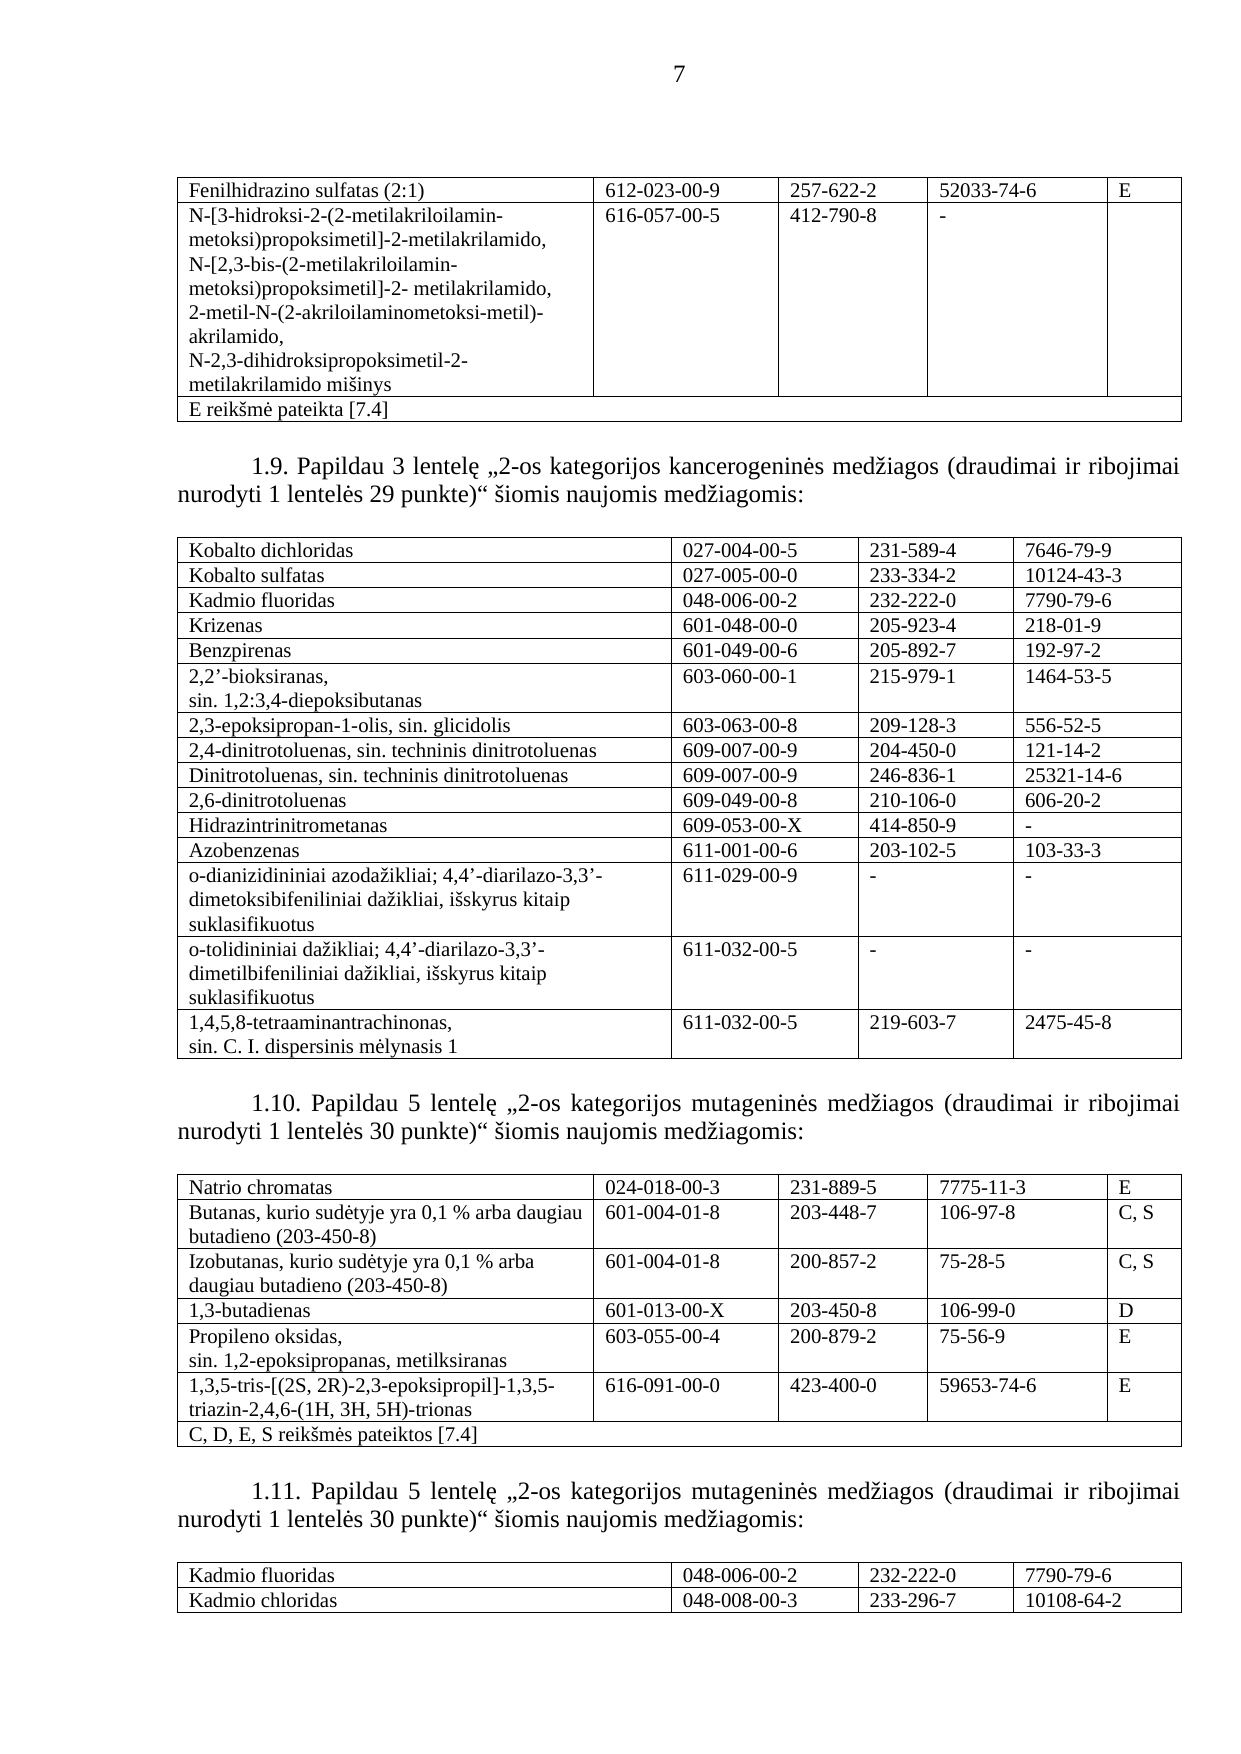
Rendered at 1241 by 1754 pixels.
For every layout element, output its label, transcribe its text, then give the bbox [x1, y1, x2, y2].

table_cell 25321-14-6 [1014, 763, 1181, 787]
table_cell 10124-43-3 [1014, 563, 1181, 587]
table_cell E [1108, 178, 1181, 202]
table_cell 106-97-8 [928, 1200, 1107, 1248]
table_header Kadmio fluoridas [178, 1563, 671, 1587]
table_cell E [1108, 1373, 1181, 1421]
table_cell 601-013-00-X [594, 1299, 778, 1322]
table_cell 609-053-00-X [672, 813, 858, 837]
table_cell 048-006-00-2 [672, 588, 858, 612]
table_cell 215-979-1 [859, 664, 1013, 712]
table_header 027-004-00-5 [672, 538, 858, 562]
table_cell Propileno oksidas, sin. 1,2-epoksipropanas, metilksiranas [178, 1324, 593, 1372]
table_cell Izobutanas, kurio sudėtyje yra 0,1 % arba daugiau butadieno (203-450-8) [178, 1249, 593, 1297]
table_cell 59653-74-6 [928, 1373, 1107, 1421]
table_cell 106-99-0 [928, 1299, 1107, 1322]
table_header 7775-11-3 [928, 1175, 1107, 1199]
table_cell 2,6-dinitrotoluenas [178, 788, 671, 812]
table_cell 603-055-00-4 [594, 1324, 778, 1372]
table_cell 2,3-epoksipropan-1-olis, sin. glicidolis [178, 713, 671, 737]
table_cell 611-029-00-9 [672, 863, 858, 936]
table_cell 209-128-3 [859, 713, 1013, 737]
table_cell 1,3-butadienas [178, 1299, 593, 1322]
table_cell 210-106-0 [859, 788, 1013, 812]
table_cell 203-448-7 [779, 1200, 927, 1248]
table_cell 232-222-0 [859, 588, 1013, 612]
table_cell D [1108, 1299, 1181, 1322]
table_cell C, S [1108, 1200, 1181, 1248]
table_cell 200-857-2 [779, 1249, 927, 1297]
table_cell 75-28-5 [928, 1249, 1107, 1297]
table_cell 219-603-7 [859, 1010, 1013, 1058]
table_cell 1464-53-5 [1014, 664, 1181, 712]
table_cell 027-005-00-0 [672, 563, 858, 587]
table_cell 556-52-5 [1014, 713, 1181, 737]
table_cell N-[3-hidroksi-2-(2-metilakriloilamin-metoksi)propoksimetil]-2-metilakrilamido, N-[2,3-bis-(2-metilakriloilamin-metoksi)propoksimetil]-2- metilakrilamido, 2-metil-N-(2-akriloilaminometoksi-metil)-akrilamido, N-2,3-dihidroksipropoksimetil-2-metilakrilamido mišinys [178, 203, 593, 396]
text 1.9. Papildau 3 lentelę „2-os kategorijos kancerogeninės medžiagos (draudimai ir ribojimai nurodyti 1 lentelės 29 punkte)“ šiomis naujomis medžiagomis: [177, 451, 1181, 508]
table_cell 616-091-00-0 [594, 1373, 778, 1421]
table_cell 218-01-9 [1014, 613, 1181, 637]
table_cell o-tolidininiai dažikliai; 4,4’-diarilazo-3,3’-dimetilbifeniliniai dažikliai, išskyrus kitaip suklasifikuotus [178, 937, 671, 1009]
table_cell 75-56-9 [928, 1324, 1107, 1372]
table_cell o-dianizidininiai azodažikliai; 4,4’-diarilazo-3,3’-dimetoksibifeniliniai dažikliai, išskyrus kitaip suklasifikuotus [178, 863, 671, 936]
table_cell - [1014, 937, 1181, 1009]
table_cell - [859, 937, 1013, 1009]
table_cell 204-450-0 [859, 738, 1013, 762]
table_cell 601-004-01-8 [594, 1200, 778, 1248]
table_cell 609-007-00-9 [672, 738, 858, 762]
table_cell 611-032-00-5 [672, 937, 858, 1009]
table_cell 606-20-2 [1014, 788, 1181, 812]
table_cell Benzpirenas [178, 639, 671, 662]
table_cell 200-879-2 [779, 1324, 927, 1372]
table_header Natrio chromatas [178, 1175, 593, 1199]
table_cell 233-296-7 [859, 1588, 1013, 1612]
table_cell 203-450-8 [779, 1299, 927, 1322]
table_cell 612-023-00-9 [594, 178, 778, 202]
table_cell 7790-79-6 [1014, 588, 1181, 612]
table_cell 121-14-2 [1014, 738, 1181, 762]
table_header 048-006-00-2 [672, 1563, 858, 1587]
table_cell 257-622-2 [779, 178, 927, 202]
table_cell 192-97-2 [1014, 639, 1181, 662]
table_cell 1,3,5-tris-[(2S, 2R)-2,3-epoksipropil]-1,3,5-triazin-2,4,6-(1H, 3H, 5H)-trionas [178, 1373, 593, 1421]
table_cell C, D, E, S reikšmės pateiktos [7.4] [178, 1422, 1181, 1446]
table_cell 423-400-0 [779, 1373, 927, 1421]
table_cell 611-001-00-6 [672, 838, 858, 862]
table_cell 2475-45-8 [1014, 1010, 1181, 1058]
table_cell 611-032-00-5 [672, 1010, 858, 1058]
table_cell 412-790-8 [779, 203, 927, 396]
table_cell 616-057-00-5 [594, 203, 778, 396]
table_cell 601-004-01-8 [594, 1249, 778, 1297]
table_cell E reikšmė pateikta [7.4] [178, 397, 1181, 421]
table_cell 203-102-5 [859, 838, 1013, 862]
table_header Kobalto dichloridas [178, 538, 671, 562]
table_cell 205-923-4 [859, 613, 1013, 637]
table_cell Kadmio chloridas [178, 1588, 671, 1612]
table_cell - [1014, 813, 1181, 837]
table_cell C, S [1108, 1249, 1181, 1297]
table_cell - [928, 203, 1107, 396]
table_cell Hidrazintrinitrometanas [178, 813, 671, 837]
text 1.11. Papildau 5 lentelę „2-os kategorijos mutageninės medžiagos (draudimai ir ribojimai nurodyti 1 lentelės 30 punkte)“ šiomis naujomis medžiagomis: [177, 1476, 1181, 1533]
table_cell 048-008-00-3 [672, 1588, 858, 1612]
table_cell [1108, 203, 1181, 396]
table_cell Kobalto sulfatas [178, 563, 671, 587]
table_cell 603-060-00-1 [672, 664, 858, 712]
table_header 231-589-4 [859, 538, 1013, 562]
table_header 024-018-00-3 [594, 1175, 778, 1199]
table_cell - [1014, 863, 1181, 936]
table_header 231-889-5 [779, 1175, 927, 1199]
table_cell 205-892-7 [859, 639, 1013, 662]
table_cell Azobenzenas [178, 838, 671, 862]
table_cell 103-33-3 [1014, 838, 1181, 862]
table_cell 601-049-00-6 [672, 639, 858, 662]
table_cell Butanas, kurio sudėtyje yra 0,1 % arba daugiau butadieno (203-450-8) [178, 1200, 593, 1248]
table_cell Dinitrotoluenas, sin. techninis dinitrotoluenas [178, 763, 671, 787]
table_header 232-222-0 [859, 1563, 1013, 1587]
table_cell 52033-74-6 [928, 178, 1107, 202]
text 1.10. Papildau 5 lentelę „2-os kategorijos mutageninės medžiagos (draudimai ir ribojimai nurodyti 1 lentelės 30 punkte)“ šiomis naujomis medžiagomis: [177, 1088, 1181, 1145]
table_header E [1108, 1175, 1181, 1199]
table_cell Fenilhidrazino sulfatas (2:1) [178, 178, 593, 202]
table_cell 1,4,5,8-tetraaminantrachinonas, sin. C. I. dispersinis mėlynasis 1 [178, 1010, 671, 1058]
table_cell 246-836-1 [859, 763, 1013, 787]
table_cell E [1108, 1324, 1181, 1372]
table_cell 2,4-dinitrotoluenas, sin. techninis dinitrotoluenas [178, 738, 671, 762]
table_cell 414-850-9 [859, 813, 1013, 837]
table_cell 609-007-00-9 [672, 763, 858, 787]
table_cell 10108-64-2 [1014, 1588, 1181, 1612]
table_cell Kadmio fluoridas [178, 588, 671, 612]
table_header 7790-79-6 [1014, 1563, 1181, 1587]
table_cell 601-048-00-0 [672, 613, 858, 637]
table_header 7646-79-9 [1014, 538, 1181, 562]
table_cell 2,2’-bioksiranas, sin. 1,2:3,4-diepoksibutanas [178, 664, 671, 712]
table_cell Krizenas [178, 613, 671, 637]
table_cell 603-063-00-8 [672, 713, 858, 737]
table_cell 609-049-00-8 [672, 788, 858, 812]
table_cell - [859, 863, 1013, 936]
table_cell 233-334-2 [859, 563, 1013, 587]
